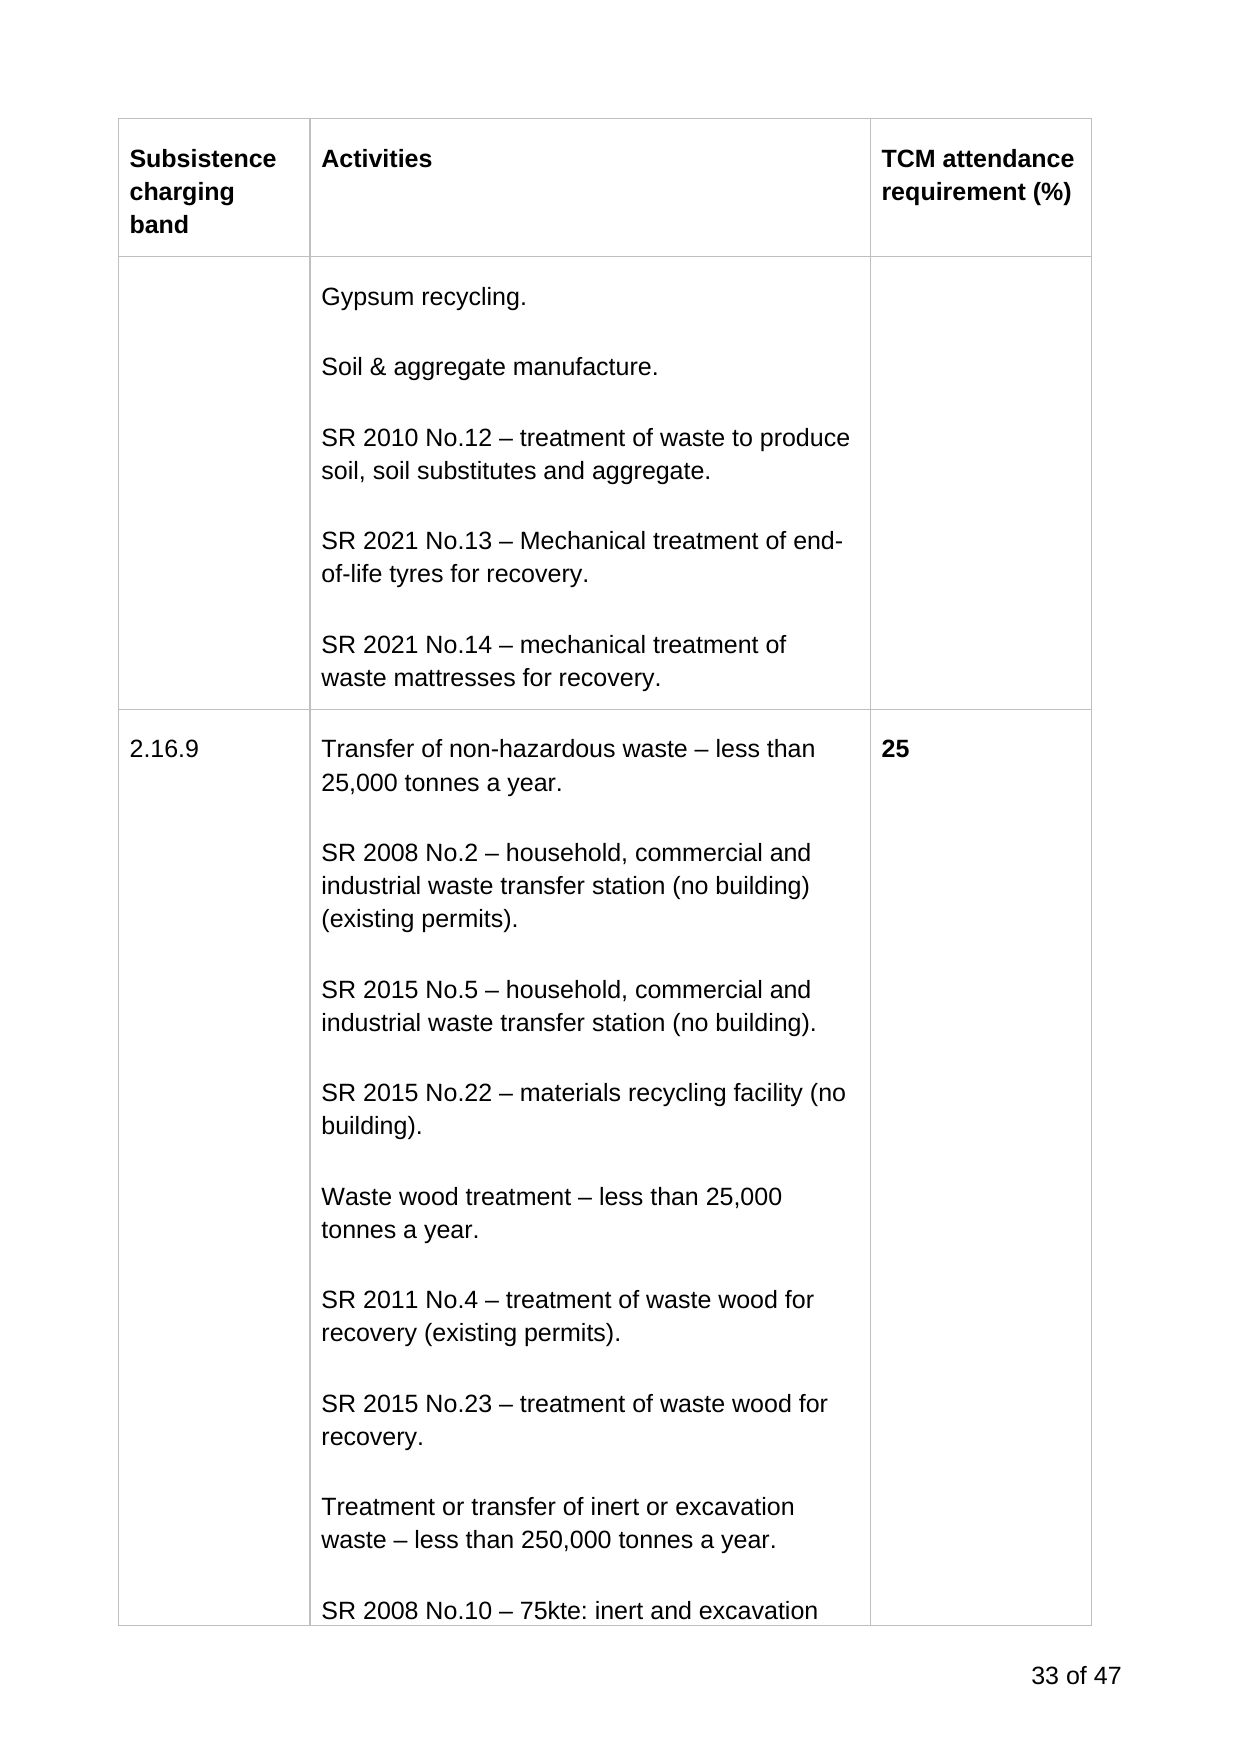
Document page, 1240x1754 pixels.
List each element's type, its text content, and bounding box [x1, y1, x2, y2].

table_header TCM attendance requirement (%) [871, 119, 1091, 256]
table_cell Transfer of non-hazardous waste – less than 25,000 tonnes a year. SR 2008 No.2 – household, commercial and industrial waste transfer station (no building) (existing permits). SR 2015 No.5 – household, commercial and industrial waste transfer station (no building). SR 2015 No.22 – materials recycling facility (no building). Waste wood treatment – less than 25,000 tonnes a year. SR 2011 No.4 – treatment of waste wood for recovery (existing permits). SR 2015 No.23 – treatment of waste wood for recovery. Treatment or transfer of inert or excavation waste – less than 250,000 tonnes a year. SR 2008 No.10 – 75kte: inert and excavation [311, 710, 870, 1624]
table_cell [871, 257, 1091, 708]
table_header Activities [311, 119, 870, 256]
table_header Subsistence charging band [119, 119, 309, 256]
table_cell [119, 257, 309, 708]
table_cell 25 [871, 710, 1091, 1624]
table_cell 2.16.9 [119, 710, 309, 1624]
table_cell Gypsum recycling. Soil & aggregate manufacture. SR 2010 No.12 – treatment of waste to produce soil, soil substitutes and aggregate. SR 2021 No.13 – Mechanical treatment of end-of-life tyres for recovery. SR 2021 No.14 – mechanical treatment of waste mattresses for recovery. [311, 257, 870, 708]
